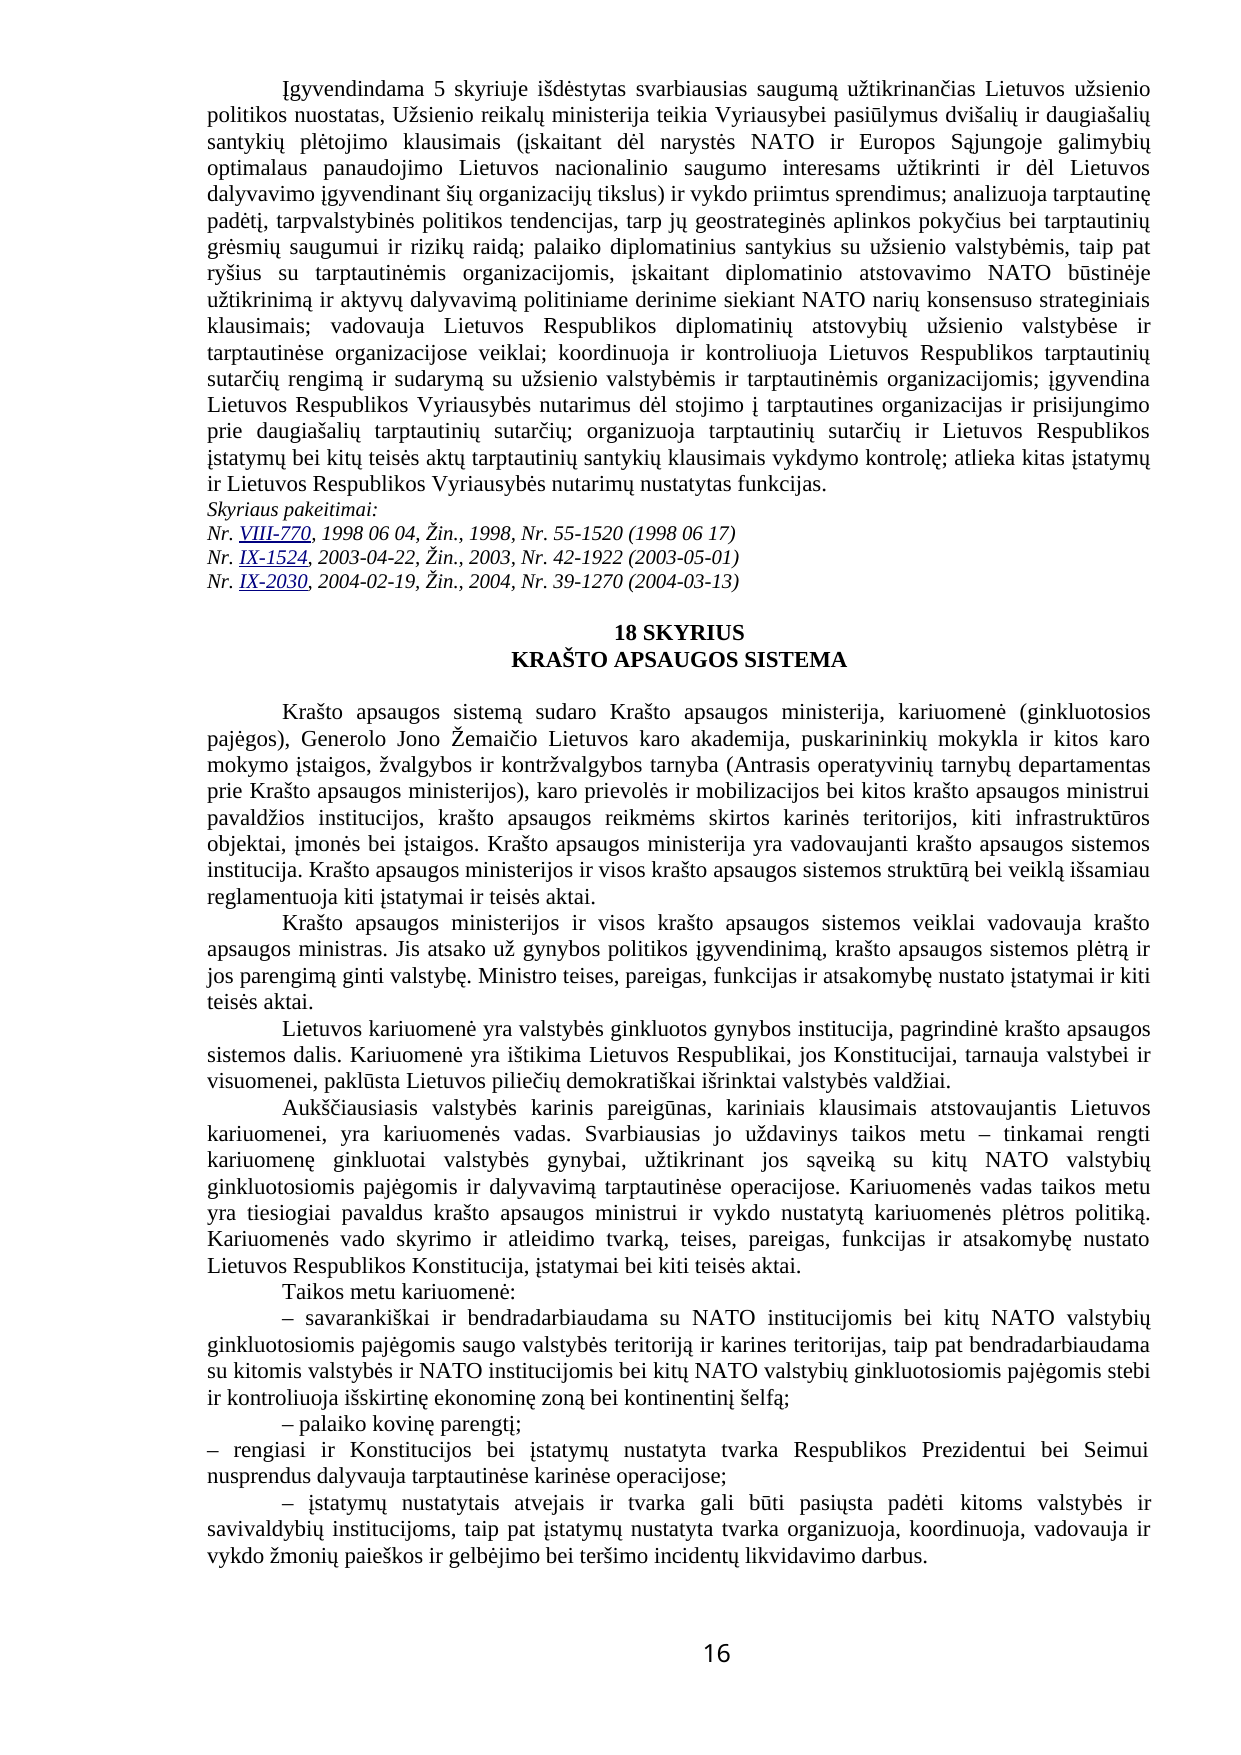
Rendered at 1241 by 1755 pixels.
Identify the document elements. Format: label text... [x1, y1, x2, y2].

text Nr. IX-2030, 2004-02-19, Žin., 2004, Nr. 39-1270 (2004-03-13) [207, 569, 1152, 593]
text – palaiko kovinę parengtį; [207, 1410, 1152, 1436]
text Krašto apsaugos sistemą sudaro Krašto apsaugos ministerija, kariuomenė (ginkluotosios pajėgos), Generolo Jono Žemaičio Lietuvos karo akademija, puskarininkių mokykla ir kitos karo mokymo įstaigos, žvalgybos ir kontržvalgybos tarnyba (Antrasis operatyvinių tarnybų departamentas prie Krašto apsaugos ministerijos), karo prievolės ir mobilizacijos bei kitos krašto apsaugos ministrui pavaldžios institucijos, krašto apsaugos reikmėms skirtos karinės teritorijos, kiti infrastruktūros objektai, įmonės bei įstaigos. Krašto apsaugos ministerija yra vadovaujanti krašto apsaugos sistemos institucija. Krašto apsaugos ministerijos ir visos krašto apsaugos sistemos struktūrą bei veiklą išsamiau reglamentuoja kiti įstatymai ir teisės aktai. [207, 698, 1152, 909]
text Lietuvos kariuomenė yra valstybės ginkluotos gynybos institucija, pagrindinė krašto apsaugos sistemos dalis. Kariuomenė yra ištikima Lietuvos Respublikai, jos Konstitucijai, tarnauja valstybei ir visuomenei, paklūsta Lietuvos piliečių demokratiškai išrinktai valstybės valdžiai. [207, 1014, 1152, 1094]
text KRAŠTO APSAUGOS SISTEMA [207, 646, 1152, 672]
text Nr. IX-1524, 2003-04-22, Žin., 2003, Nr. 42-1922 (2003-05-01) [207, 545, 1152, 569]
text Krašto apsaugos ministerijos ir visos krašto apsaugos sistemos veiklai vadovauja krašto apsaugos ministras. Jis atsako už gynybos politikos įgyvendinimą, krašto apsaugos sistemos plėtrą ir jos parengimą ginti valstybę. Ministro teises, pareigas, funkcijas ir atsakomybę nustato įstatymai ir kiti teisės aktai. [207, 909, 1152, 1014]
text Skyriaus pakeitimai: [207, 497, 1152, 521]
text – savarankiškai ir bendradarbiaudama su NATO institucijomis bei kitų NATO valstybių ginkluotosiomis pajėgomis saugo valstybės teritoriją ir karines teritorijas, taip pat bendradarbiaudama su kitomis valstybės ir NATO institucijomis bei kitų NATO valstybių ginkluotosiomis pajėgomis stebi ir kontroliuoja išskirtinę ekonominę zoną bei kontinentinį šelfą; [207, 1304, 1152, 1410]
text Nr. VIII-770, 1998 06 04, Žin., 1998, Nr. 55-1520 (1998 06 17) [207, 521, 1152, 545]
text Taikos metu kariuomenė: [207, 1278, 1152, 1304]
text Aukščiausiasis valstybės karinis pareigūnas, kariniais klausimais atstovaujantis Lietuvos kariuomenei, yra kariuomenės vadas. Svarbiausias jo uždavinys taikos metu – tinkamai rengti kariuomenę ginkluotai valstybės gynybai, užtikrinant jos sąveiką su kitų NATO valstybių ginkluotosiomis pajėgomis ir dalyvavimą tarptautinėse operacijose. Kariuomenės vadas taikos metu yra tiesiogiai pavaldus krašto apsaugos ministrui ir vykdo nustatytą kariuomenės plėtros politiką. Kariuomenės vado skyrimo ir atleidimo tvarką, teises, pareigas, funkcijas ir atsakomybę nustato Lietuvos Respublikos Konstitucija, įstatymai bei kiti teisės aktai. [207, 1094, 1152, 1278]
text – rengiasi ir Konstitucijos bei įstatymų nustatyta tvarka Respublikos Prezidentui bei Seimui nusprendus dalyvauja tarptautinėse karinėse operacijose; [207, 1436, 1150, 1489]
text – įstatymų nustatytais atvejais ir tvarka gali būti pasiųsta padėti kitoms valstybės ir savivaldybių institucijoms, taip pat įstatymų nustatyta tvarka organizuoja, koordinuoja, vadovauja ir vykdo žmonių paieškos ir gelbėjimo bei teršimo incidentų likvidavimo darbus. [207, 1489, 1152, 1568]
text Įgyvendindama 5 skyriuje išdėstytas svarbiausias saugumą užtikrinančias Lietuvos užsienio politikos nuostatas, Užsienio reikalų ministerija teikia Vyriausybei pasiūlymus dvišalių ir daugiašalių santykių plėtojimo klausimais (įskaitant dėl narystės NATO ir Europos Sąjungoje galimybių optimalaus panaudojimo Lietuvos nacionalinio saugumo interesams užtikrinti ir dėl Lietuvos dalyvavimo įgyvendinant šių organizacijų tikslus) ir vykdo priimtus sprendimus; analizuoja tarptautinę padėtį, tarpvalstybinės politikos tendencijas, tarp jų geostrateginės aplinkos pokyčius bei tarptautinių grėsmių saugumui ir rizikų raidą; palaiko diplomatinius santykius su užsienio valstybėmis, taip pat ryšius su tarptautinėmis organizacijomis, įskaitant diplomatinio atstovavimo NATO būstinėje užtikrinimą ir aktyvų dalyvavimą politiniame derinime siekiant NATO narių konsensuso strateginiais klausimais; vadovauja Lietuvos Respublikos diplomatinių atstovybių užsienio valstybėse ir tarptautinėse organizacijose veiklai; koordinuoja ir kontroliuoja Lietuvos Respublikos tarptautinių sutarčių rengimą ir sudarymą su užsienio valstybėmis ir tarptautinėmis organizacijomis; įgyvendina Lietuvos Respublikos Vyriausybės nutarimus dėl stojimo į tarptautines organizacijas ir prisijungimo prie daugiašalių tarptautinių sutarčių; organizuoja tarptautinių sutarčių ir Lietuvos Respublikos įstatymų bei kitų teisės aktų tarptautinių santykių klausimais vykdymo kontrolę; atlieka kitas įstatymų ir Lietuvos Respublikos Vyriausybės nutarimų nustatytas funkcijas. [207, 75, 1152, 497]
text 18 skyrius [207, 619, 1152, 646]
